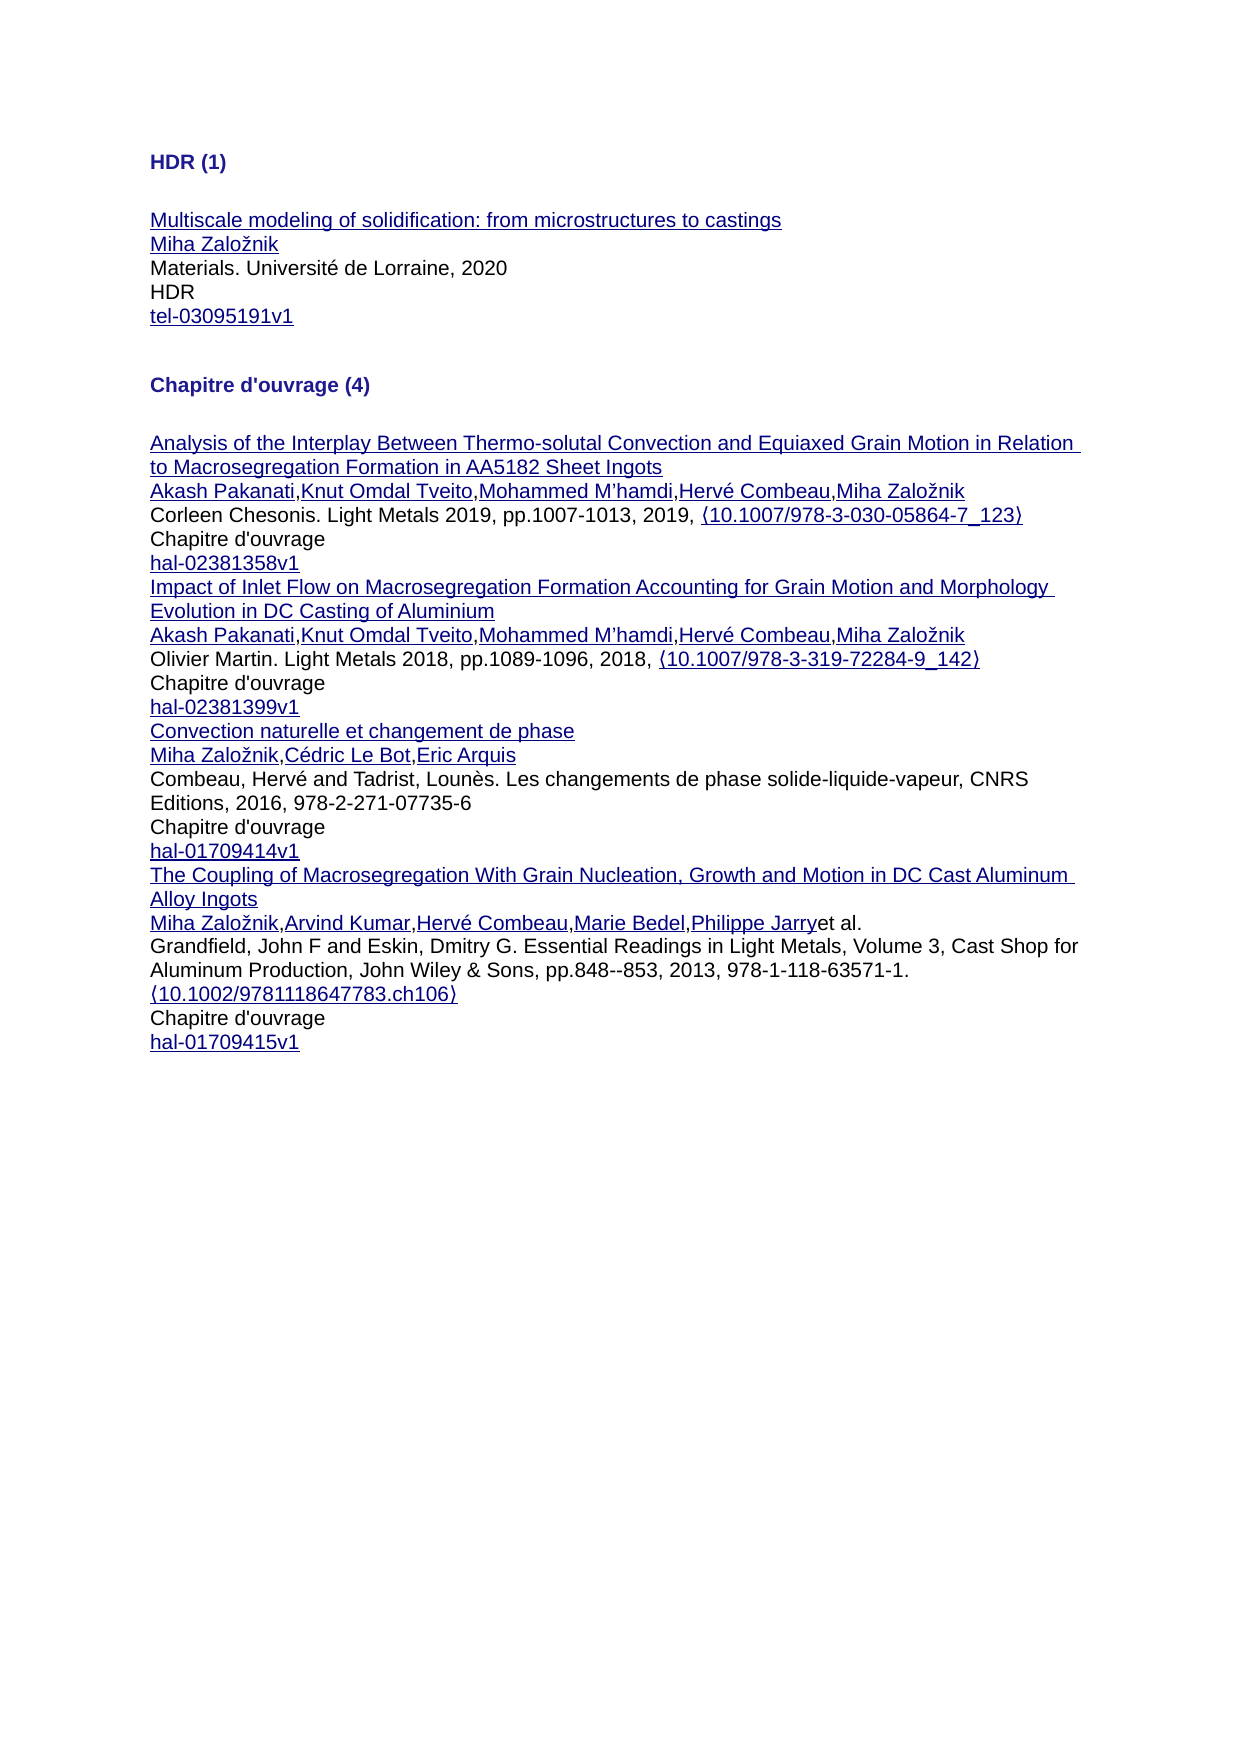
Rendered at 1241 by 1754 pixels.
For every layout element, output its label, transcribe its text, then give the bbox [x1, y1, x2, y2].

subtitle HDR (1) [150, 150, 1090, 174]
table_cell The Coupling of Macrosegregation With Grain Nucleation, Growth and Motion in DC Cast Aluminum Alloy Ingots Miha Založnik,Arvind Kumar,Hervé Combeau,Marie Bedel,Philippe Jarryet al. Grandfield, John F and Eskin, Dmitry G. Essential Readings in Light Metals, Volume 3, Cast Shop for Aluminum Production, John Wiley & Sons, pp.848--853, 2013, 978-1-118-63571-1. ⟨10.1002/9781118647783.ch106⟩ Chapitre d'ouvrage hal-01709415v1 [150, 863, 1090, 1054]
table_cell Convection naturelle et changement de phase Miha Založnik,Cédric Le Bot,Eric Arquis Combeau, Hervé and Tadrist, Lounès. Les changements de phase solide-liquide-vapeur, CNRS Editions, 2016, 978-2-271-07735-6 Chapitre d'ouvrage hal-01709414v1 [150, 719, 1090, 862]
table_header Analysis of the Interplay Between Thermo-solutal Convection and Equiaxed Grain Motion in Relation to Macrosegregation Formation in AA5182 Sheet Ingots Akash Pakanati,Knut Omdal Tveito,Mohammed M’hamdi,Hervé Combeau,Miha Založnik Corleen Chesonis. Light Metals 2019, pp.1007-1013, 2019, ⟨10.1007/978-3-030-05864-7_123⟩ Chapitre d'ouvrage hal-02381358v1 [150, 431, 1090, 575]
table_cell Impact of Inlet Flow on Macrosegregation Formation Accounting for Grain Motion and Morphology Evolution in DC Casting of Aluminium Akash Pakanati,Knut Omdal Tveito,Mohammed M’hamdi,Hervé Combeau,Miha Založnik Olivier Martin. Light Metals 2018, pp.1089-1096, 2018, ⟨10.1007/978-3-319-72284-9_142⟩ Chapitre d'ouvrage hal-02381399v1 [150, 575, 1090, 719]
subtitle Chapitre d'ouvrage (4) [150, 373, 1090, 397]
table_header Multiscale modeling of solidification: from microstructures to castings Miha Založnik Materials. Université de Lorraine, 2020 HDR tel-03095191v1 [150, 208, 1090, 328]
